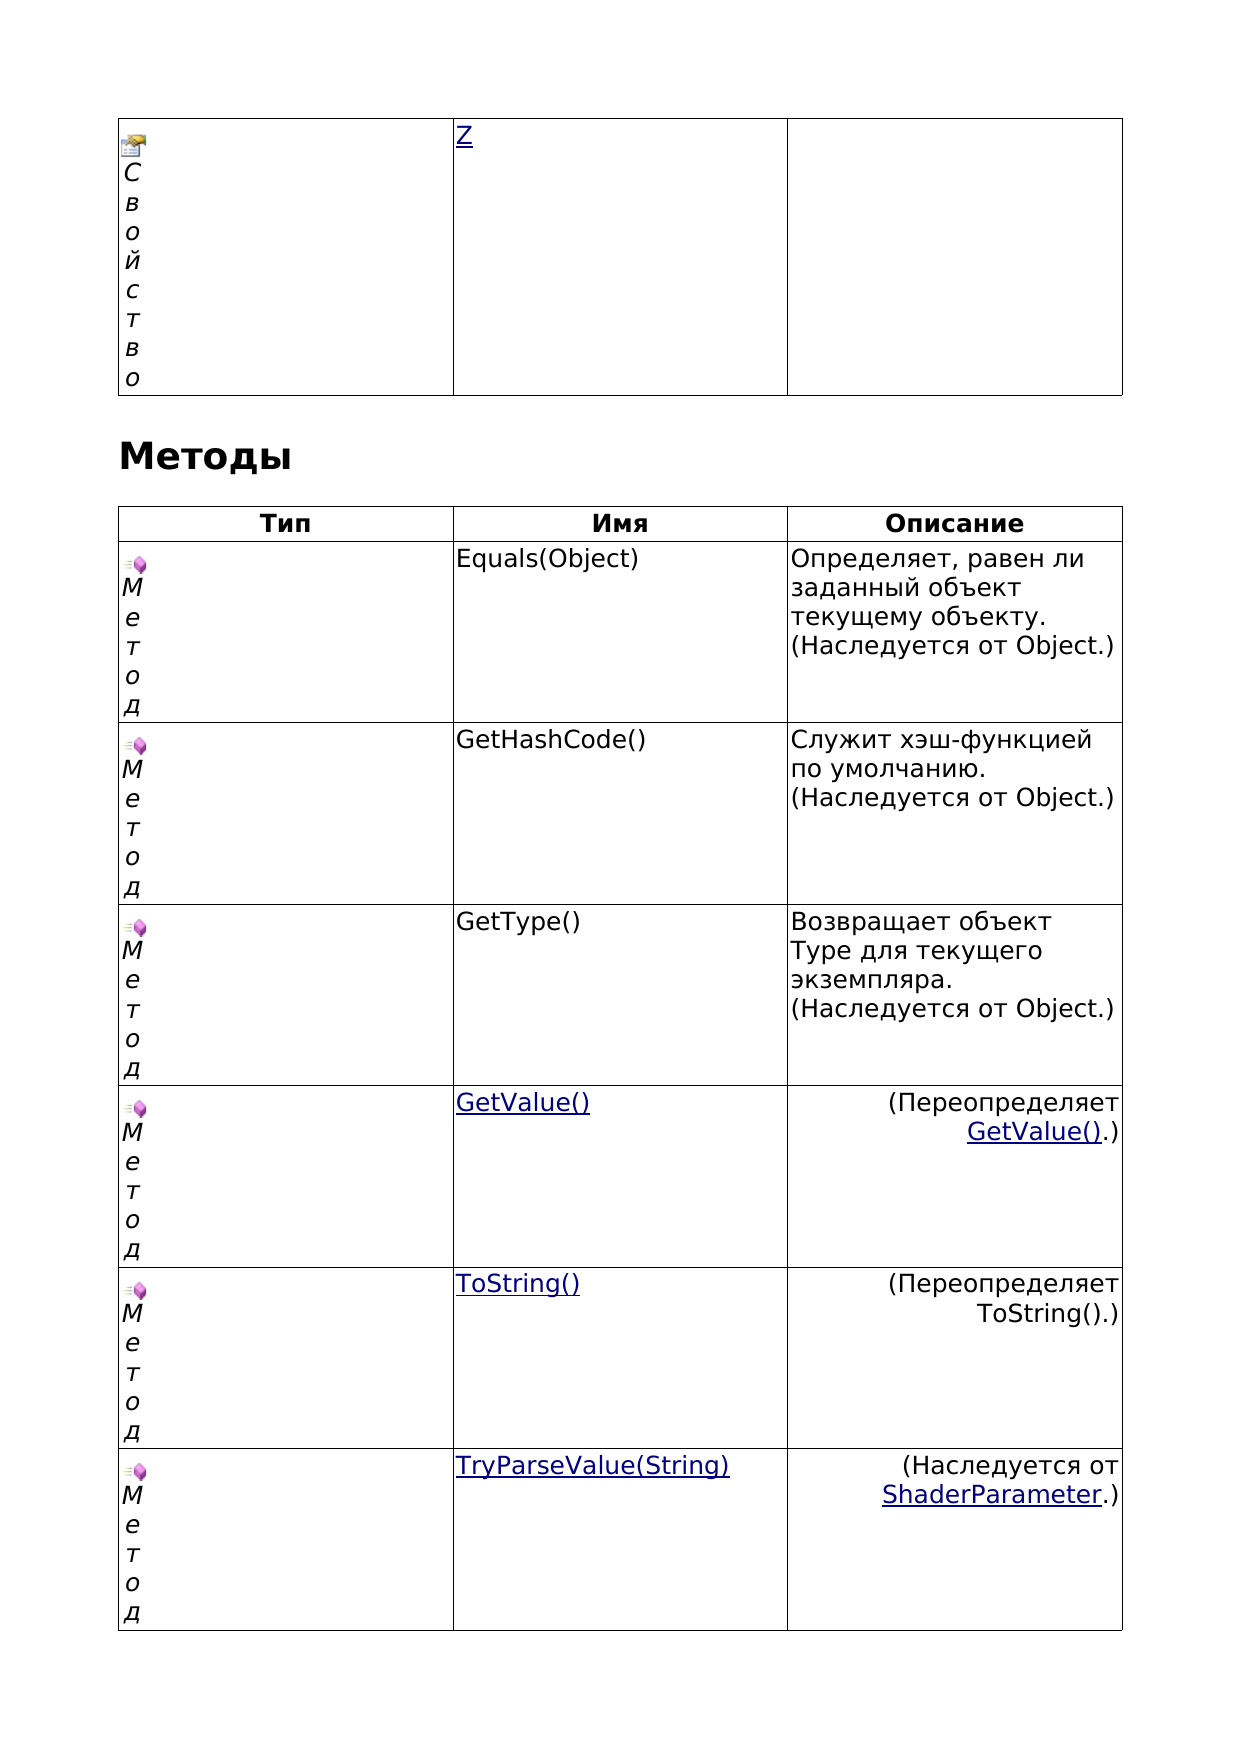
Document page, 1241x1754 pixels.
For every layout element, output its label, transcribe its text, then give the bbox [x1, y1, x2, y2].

table_cell Z [454, 119, 787, 395]
table_cell [119, 905, 453, 1085]
table_cell (Переопределяет GetValue().) [788, 1086, 1122, 1267]
picture [121, 556, 147, 574]
table_header Имя [454, 507, 787, 541]
picture [121, 737, 147, 755]
table_cell Equals(Object) [454, 542, 787, 722]
table_cell (Наследуется от ShaderParameter.) [788, 1449, 1122, 1629]
table_cell [119, 723, 453, 904]
table_cell (Переопределяет ToString().) [788, 1268, 1122, 1448]
picture [121, 1282, 147, 1300]
table_cell [119, 1268, 453, 1448]
table_cell Служит хэш-функцией по умолчанию. (Наследуется от Object.) [788, 723, 1122, 904]
table_cell GetHashCode() [454, 723, 787, 904]
table_cell [119, 542, 453, 722]
picture [121, 1463, 147, 1481]
table_cell Определяет, равен ли заданный объект текущему объекту. (Наследуется от Object.) [788, 542, 1122, 722]
picture [121, 919, 147, 937]
table_cell TryParseValue(String) [454, 1449, 787, 1629]
picture [121, 133, 147, 159]
table_cell GetType() [454, 905, 787, 1085]
table_cell ToString() [454, 1268, 787, 1448]
table_cell Возвращает объект Type для текущего экземпляра. (Наследуется от Object.) [788, 905, 1122, 1085]
table_cell GetValue() [454, 1086, 787, 1267]
table_header Тип [119, 507, 453, 541]
picture [121, 1100, 147, 1118]
subtitle Методы [118, 435, 1122, 478]
table_header Описание [788, 507, 1122, 541]
table_cell [119, 1086, 453, 1267]
table_cell [788, 119, 1122, 395]
table_cell [119, 1449, 453, 1629]
table_cell [119, 119, 453, 395]
